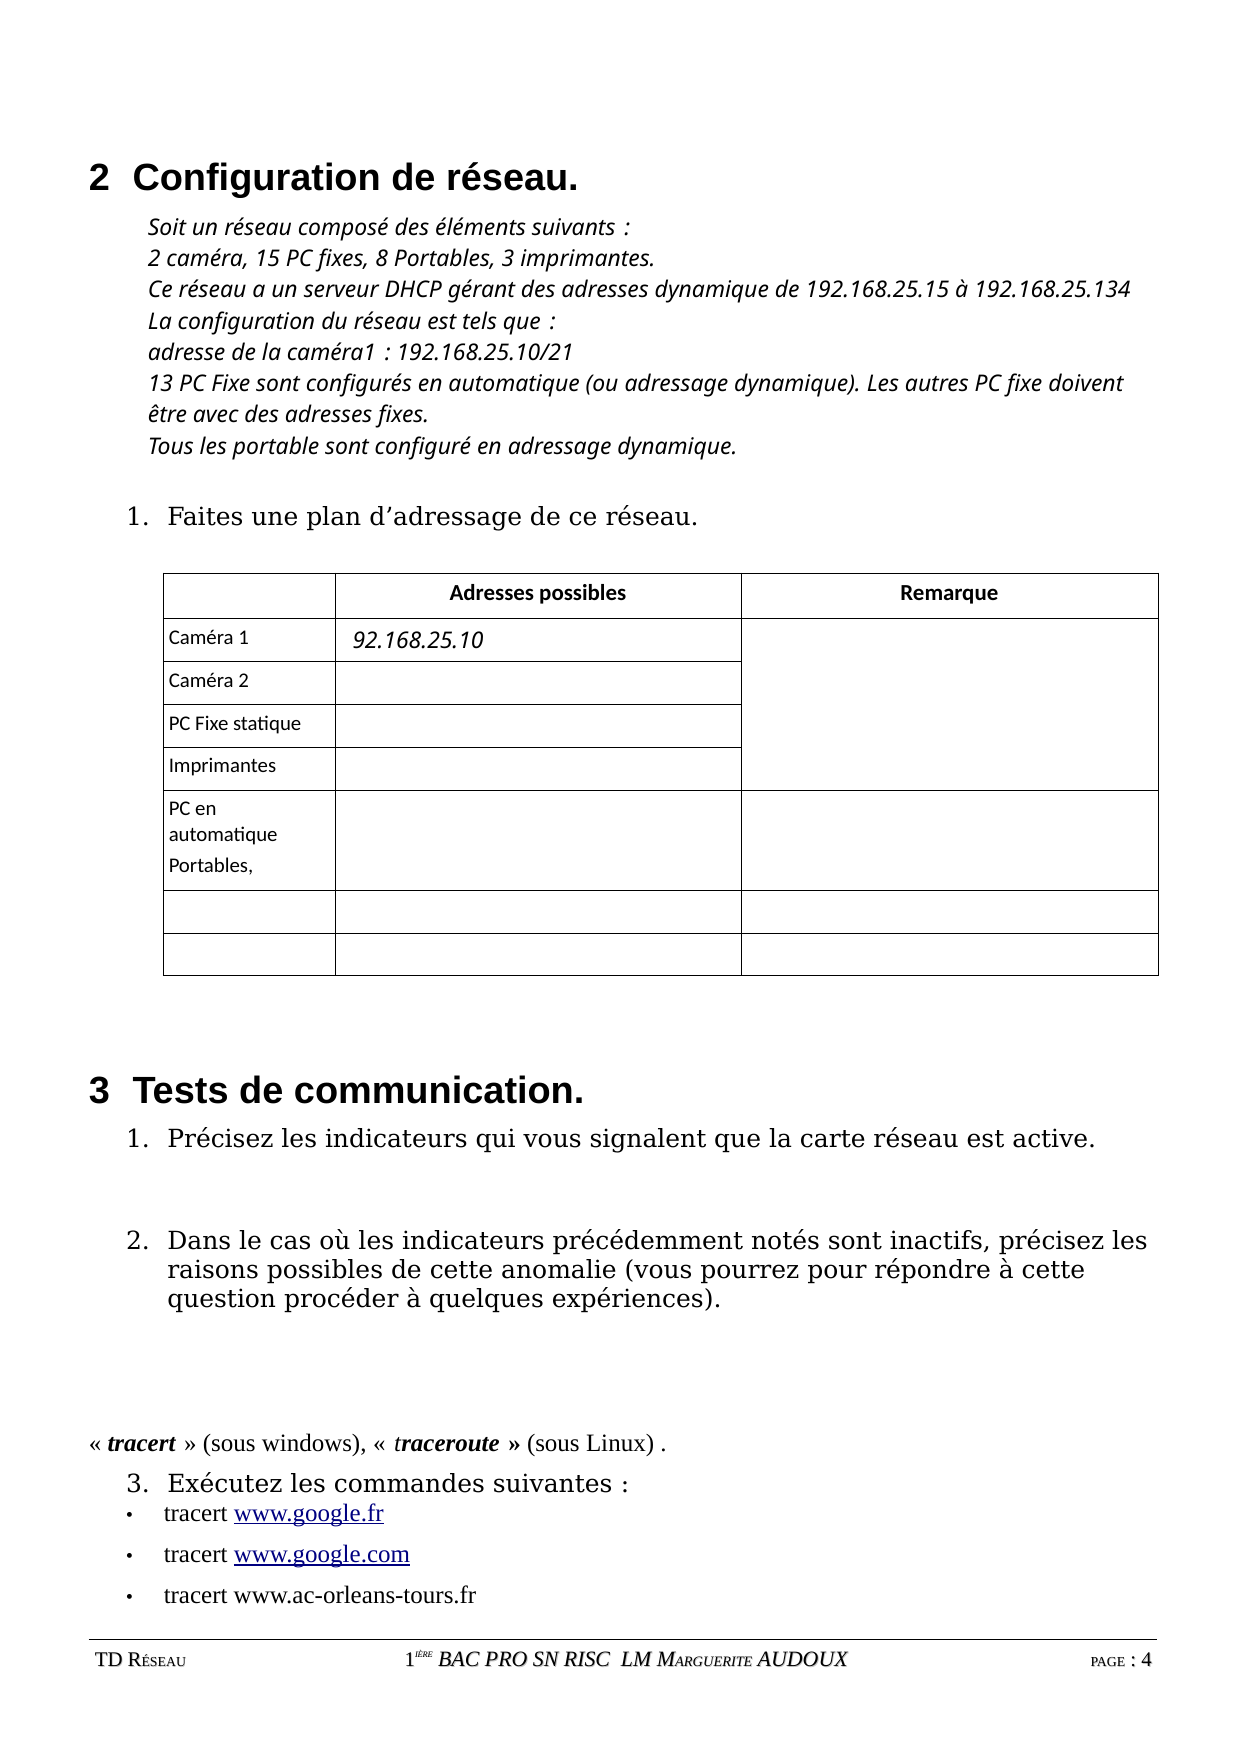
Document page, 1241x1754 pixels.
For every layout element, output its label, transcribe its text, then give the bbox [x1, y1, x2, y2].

table_cell [164, 891, 335, 932]
subtitle Configuration de réseau. [88, 155, 1157, 198]
table_cell [742, 891, 1158, 932]
text Soit un réseau composé des éléments suivants : [148, 211, 1157, 242]
table_cell [742, 934, 1158, 975]
table_cell [336, 791, 741, 889]
text La configuration du réseau est tels que : [148, 305, 1157, 336]
list tracert www.ac-orleans-tours.fr [126, 1581, 1157, 1609]
table_cell [742, 619, 1158, 790]
table_cell PC en automatique Portables, [164, 791, 335, 889]
subtitle Faites une plan d’adressage de ce réseau. [126, 502, 1157, 531]
text 2 caméra, 15 PC fixes, 8 Portables, 3 imprimantes. [148, 242, 1157, 273]
table_cell 92.168.25.10 [336, 619, 741, 661]
table_cell PC Fixe statique [164, 705, 335, 747]
table_cell [336, 891, 741, 932]
table_cell [336, 748, 741, 790]
table_cell [336, 705, 741, 747]
table_cell Caméra 2 [164, 662, 335, 704]
subtitle Tests de communication. [88, 1068, 1157, 1112]
table_cell [164, 934, 335, 975]
table_header Adresses possibles [336, 574, 741, 618]
text adresse de la caméra1 : 192.168.25.10/21 [148, 336, 1157, 367]
table_header [164, 574, 335, 618]
text « tracert » (sous windows), « traceroute » (sous Linux) . [88, 1428, 1157, 1456]
table_cell Imprimantes [164, 748, 335, 790]
table_header Remarque [742, 574, 1158, 618]
text 13 PC Fixe sont configurés en automatique (ou adressage dynamique). Les autres PC fixe doivent être avec des adresses fixes. [148, 367, 1157, 430]
list tracert www.google.fr [126, 1498, 1157, 1527]
table_cell [336, 662, 741, 704]
subtitle Exécutez les commandes suivantes : [126, 1469, 1157, 1498]
subtitle Dans le cas où les indicateurs précédemment notés sont inactifs, précisez les raisons possibles de cette anomalie (vous pourrez pour répondre à cette question procéder à quelques expériences). [126, 1226, 1157, 1314]
table_cell [742, 791, 1158, 889]
list tracert www.google.com [126, 1539, 1157, 1568]
text Tous les portable sont configuré en adressage dynamique. [148, 430, 1157, 461]
table_cell Caméra 1 [164, 619, 335, 661]
subtitle Précisez les indicateurs qui vous signalent que la carte réseau est active. [126, 1124, 1157, 1153]
text Ce réseau a un serveur DHCP gérant des adresses dynamique de 192.168.25.15 à 192.168.25.134 [148, 273, 1157, 305]
table_cell [336, 934, 741, 975]
